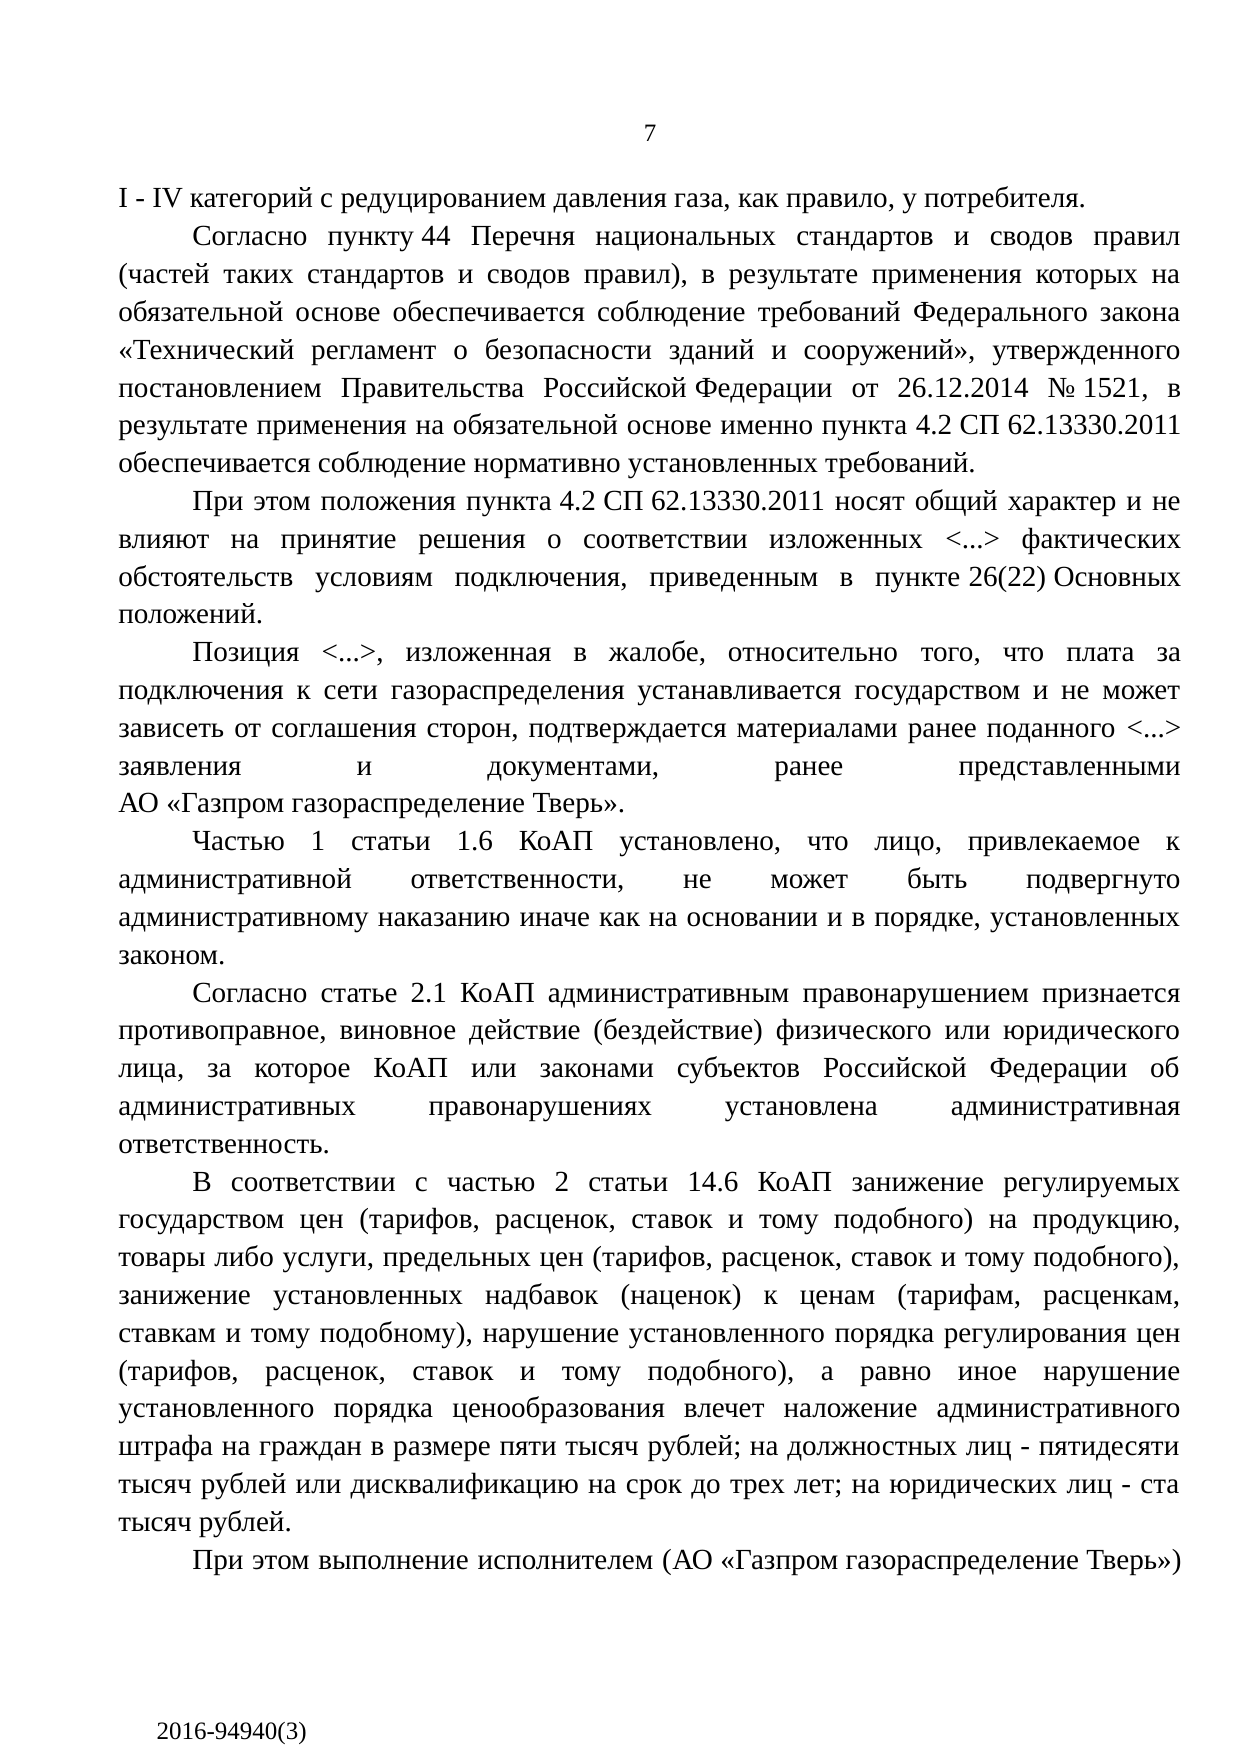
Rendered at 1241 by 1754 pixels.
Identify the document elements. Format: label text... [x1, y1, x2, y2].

text Согласно статье 2.1 КоАП административным правонарушением признается противоправное, виновное действие (бездействие) физического или юридического лица, за которое КоАП или законами субъектов Российской Федерации об административных правонарушениях установлена административная ответственность. [118, 970, 1181, 1159]
text Согласно пункту 44 Перечня национальных стандартов и сводов правил (частей таких стандартов и сводов правил), в результате применения которых на обязательной основе обеспечивается соблюдение требований Федерального закона «Технический регламент о безопасности зданий и сооружений», утвержденного постановлением Правительства Российской Федерации от 26.12.2014 № 1521, в результате применения на обязательной основе именно пункта 4.2 СП 62.13330.2011 обеспечивается соблюдение нормативно установленных требований. [118, 214, 1181, 479]
text При этом выполнение исполнителем (АО «Газпром газораспределение Тверь») [118, 1538, 1181, 1575]
text Позиция <...>, изложенная в жалобе, относительно того, что плата за подключения к сети газораспределения устанавливается государством и не может зависеть от соглашения сторон, подтверждается материалами ранее поданного <...> заявления и документами, ранее представленными АО «Газпром газораспределение Тверь». [118, 630, 1181, 819]
text Частью 1 статьи 1.6 КоАП установлено, что лицо, привлекаемое к административной ответственности, не может быть подвергнуто административному наказанию иначе как на основании и в порядке, установленных законом. [118, 819, 1181, 970]
text I - IV категорий с редуцированием давления газа, как правило, у потребителя. [118, 176, 1181, 214]
text В соответствии с частью 2 статьи 14.6 КоАП занижение регулируемых государством цен (тарифов, расценок, ставок и тому подобного) на продукцию, товары либо услуги, предельных цен (тарифов, расценок, ставок и тому подобного), занижение установленных надбавок (наценок) к ценам (тарифам, расценкам, ставкам и тому подобному), нарушение установленного порядка регулирования цен (тарифов, расценок, ставок и тому подобного), а равно иное нарушение установленного порядка ценообразования влечет наложение административного штрафа на граждан в размере пяти тысяч рублей; на должностных лиц - пятидесяти тысяч рублей или дисквалификацию на срок до трех лет; на юридических лиц - ста тысяч рублей. [118, 1159, 1181, 1538]
text При этом положения пункта 4.2 СП 62.13330.2011 носят общий характер и не влияют на принятие решения о соответствии изложенных <...> фактических обстоятельств условиям подключения, приведенным в пункте 26(22) Основных положений. [118, 479, 1181, 630]
